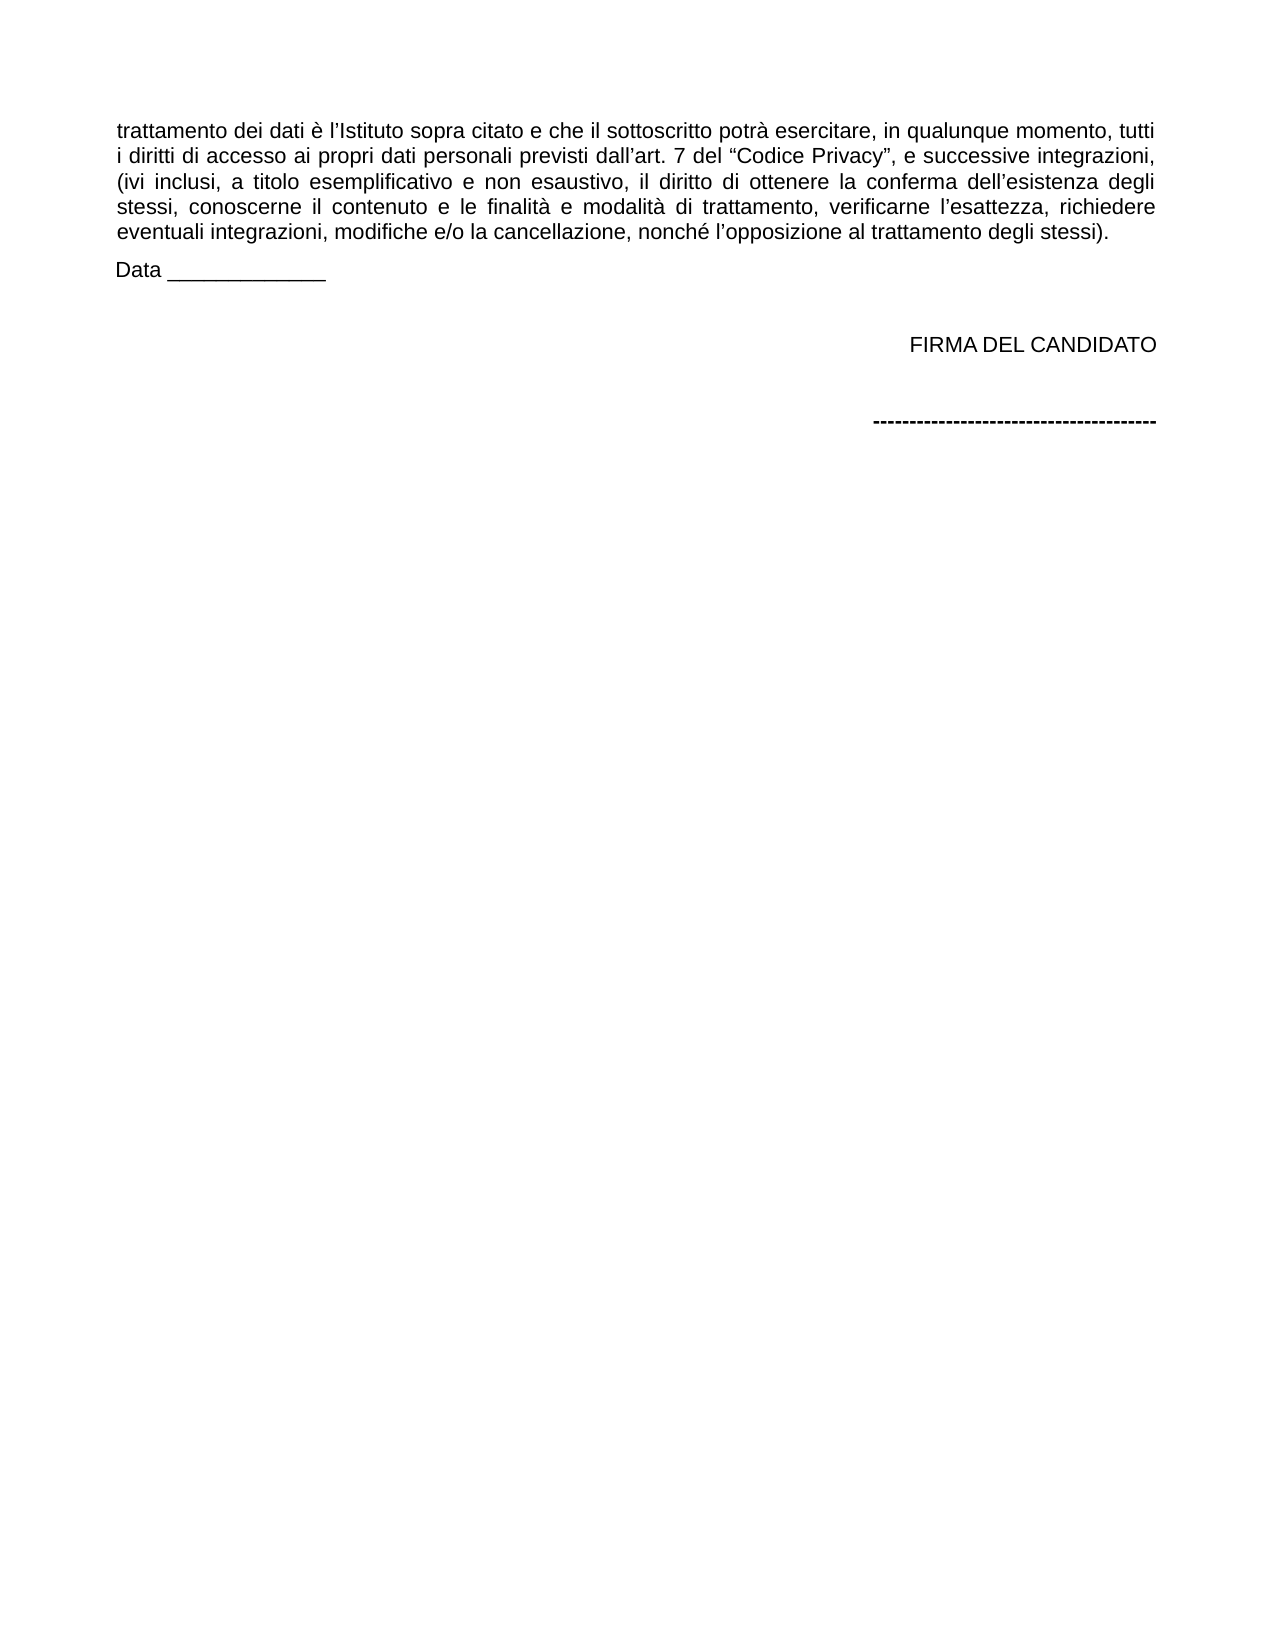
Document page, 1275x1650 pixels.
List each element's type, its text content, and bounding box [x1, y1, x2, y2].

text Data _____________ [115, 257, 1157, 282]
text trattamento dei dati è l’Istituto sopra citato e che il sottoscritto potrà esercitare, in qualunque momento, tutti i diritti di accesso ai propri dati personali previsti dall’art. 7 del “Codice Privacy”, e successive integrazioni, (ivi inclusi, a titolo esemplificativo e non esaustivo, il diritto di ottenere la conferma dell’esistenza degli stessi, conoscerne il contenuto e le finalità e modalità di trattamento, verificarne l’esattezza, richiedere eventuali integrazioni, modifiche e/o la cancellazione, nonché l’opposizione al trattamento degli stessi). [115, 118, 1157, 244]
text --------------------------------------- [115, 407, 1157, 433]
text FIRMA DEL CANDIDATO [115, 332, 1157, 357]
